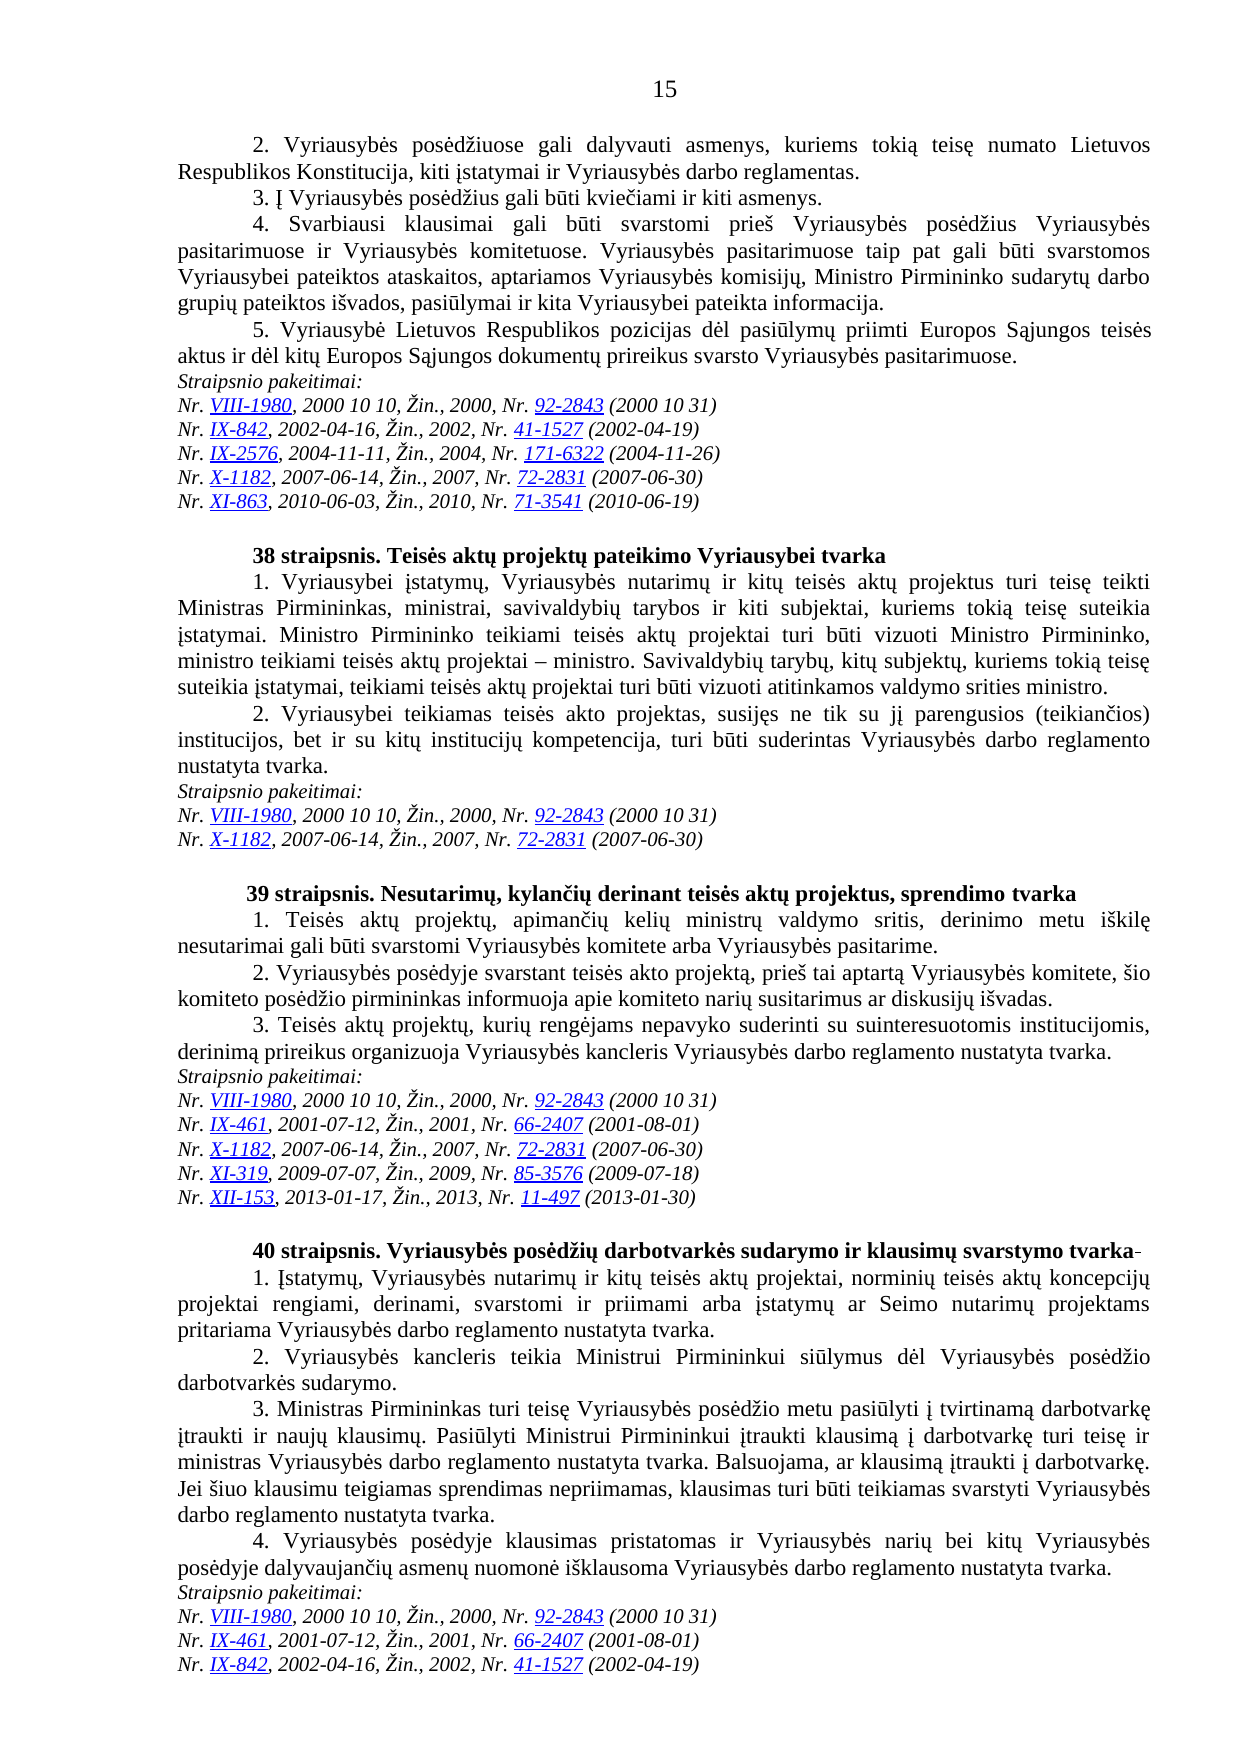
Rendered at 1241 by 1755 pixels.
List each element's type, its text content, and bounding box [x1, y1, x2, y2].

text 39 straipsnis. Nesutarimų, kylančių derinant teisės aktų projektus, sprendimo tvarka [246, 880, 1152, 906]
text Nr. IX-461, 2001-07-12, Žin., 2001, Nr. 66-2407 (2001-08-01) [177, 1628, 1152, 1652]
text 3. Ministras Pirmininkas turi teisę Vyriausybės posėdžio metu pasiūlyti į tvirtinamą darbotvarkę įtraukti ir naujų klausimų. Pasiūlyti Ministrui Pirmininkui įtraukti klausimą į darbotvarkę turi teisę ir ministras Vyriausybės darbo reglamento nustatyta tvarka. Balsuojama, ar klausimą įtraukti į darbotvarkę. Jei šiuo klausimu teigiamas sprendimas nepriimamas, klausimas turi būti teikiamas svarstyti Vyriausybės darbo reglamento nustatyta tvarka. [177, 1396, 1152, 1527]
text Nr. IX-842, 2002-04-16, Žin., 2002, Nr. 41-1527 (2002-04-19) [177, 1652, 1152, 1676]
text Nr. VIII-1980, 2000 10 10, Žin., 2000, Nr. 92-2843 (2000 10 31) [177, 1088, 1152, 1112]
text 3. Į Vyriausybės posėdžius gali būti kviečiami ir kiti asmenys. [177, 184, 1152, 210]
text Nr. XII-153, 2013-01-17, Žin., 2013, Nr. 11-497 (2013-01-30) [177, 1184, 1152, 1209]
text 1. Vyriausybei įstatymų, Vyriausybės nutarimų ir kitų teisės aktų projektus turi teisę teikti Ministras Pirmininkas, ministrai, savivaldybių tarybos ir kiti subjektai, kuriems tokią teisę suteikia įstatymai. Ministro Pirmininko teikiami teisės aktų projektai turi būti vizuoti Ministro Pirmininko, ministro teikiami teisės aktų projektai – ministro. Savivaldybių tarybų, kitų subjektų, kuriems tokią teisę suteikia įstatymai, teikiami teisės aktų projektai turi būti vizuoti atitinkamos valdymo srities ministro. [177, 568, 1152, 700]
text Nr. XI-863, 2010-06-03, Žin., 2010, Nr. 71-3541 (2010-06-19) [177, 489, 1152, 513]
text Straipsnio pakeitimai: [177, 1064, 1152, 1088]
text Nr. IX-842, 2002-04-16, Žin., 2002, Nr. 41-1527 (2002-04-19) [177, 417, 1152, 441]
text 4. Svarbiausi klausimai gali būti svarstomi prieš Vyriausybės posėdžius Vyriausybės pasitarimuose ir Vyriausybės komitetuose. Vyriausybės pasitarimuose taip pat gali būti svarstomos Vyriausybei pateiktos ataskaitos, aptariamos Vyriausybės komisijų, Ministro Pirmininko sudarytų darbo grupių pateiktos išvados, pasiūlymai ir kita Vyriausybei pateikta informacija. [177, 210, 1152, 316]
text Straipsnio pakeitimai: [177, 1580, 1152, 1604]
text 40 straipsnis. Vyriausybės posėdžių darbotvarkės sudarymo ir klausimų svarstymo tvarka [252, 1237, 1152, 1264]
text Straipsnio pakeitimai: [177, 779, 1152, 803]
text Nr. XI-319, 2009-07-07, Žin., 2009, Nr. 85-3576 (2009-07-18) [177, 1161, 1152, 1184]
text 1. Teisės aktų projektų, apimančių kelių ministrų valdymo sritis, derinimo metu iškilę nesutarimai gali būti svarstomi Vyriausybės komitete arba Vyriausybės pasitarime. [177, 906, 1152, 959]
text 1. Įstatymų, Vyriausybės nutarimų ir kitų teisės aktų projektai, norminių teisės aktų koncepcijų projektai rengiami, derinami, svarstomi ir priimami arba įstatymų ar Seimo nutarimų projektams pritariama Vyriausybės darbo reglamento nustatyta tvarka. [177, 1264, 1152, 1343]
text 2. Vyriausybės kancleris teikia Ministrui Pirmininkui siūlymus dėl Vyriausybės posėdžio darbotvarkės sudarymo. [177, 1343, 1152, 1396]
text Nr. X-1182, 2007-06-14, Žin., 2007, Nr. 72-2831 (2007-06-30) [177, 465, 1152, 489]
text 38 straipsnis. Teisės aktų projektų pateikimo Vyriausybei tvarka [177, 542, 1152, 568]
text 2. Vyriausybės posėdžiuose gali dalyvauti asmenys, kuriems tokią teisę numato Lietuvos Respublikos Konstitucija, kiti įstatymai ir Vyriausybės darbo reglamentas. [177, 131, 1152, 184]
text Nr. VIII-1980, 2000 10 10, Žin., 2000, Nr. 92-2843 (2000 10 31) [177, 803, 1152, 827]
text Nr. IX-2576, 2004-11-11, Žin., 2004, Nr. 171-6322 (2004-11-26) [177, 441, 1152, 465]
text Nr. VIII-1980, 2000 10 10, Žin., 2000, Nr. 92-2843 (2000 10 31) [177, 1604, 1152, 1628]
text Nr. VIII-1980, 2000 10 10, Žin., 2000, Nr. 92-2843 (2000 10 31) [177, 393, 1152, 417]
text 2. Vyriausybei teikiamas teisės akto projektas, susijęs ne tik su jį parengusios (teikiančios) institucijos, bet ir su kitų institucijų kompetencija, turi būti suderintas Vyriausybės darbo reglamento nustatyta tvarka. [177, 700, 1152, 779]
text 2. Vyriausybės posėdyje svarstant teisės akto projektą, prieš tai aptartą Vyriausybės komitete, šio komiteto posėdžio pirmininkas informuoja apie komiteto narių susitarimus ar diskusijų išvadas. [177, 959, 1152, 1012]
text Straipsnio pakeitimai: [177, 368, 1152, 393]
text Nr. IX-461, 2001-07-12, Žin., 2001, Nr. 66-2407 (2001-08-01) [177, 1112, 1152, 1136]
text Nr. X-1182, 2007-06-14, Žin., 2007, Nr. 72-2831 (2007-06-30) [177, 827, 1152, 851]
text 4. Vyriausybės posėdyje klausimas pristatomas ir Vyriausybės narių bei kitų Vyriausybės posėdyje dalyvaujančių asmenų nuomonė išklausoma Vyriausybės darbo reglamento nustatyta tvarka. [177, 1527, 1152, 1580]
text 3. Teisės aktų projektų, kurių rengėjams nepavyko suderinti su suinteresuotomis institucijomis, derinimą prireikus organizuoja Vyriausybės kancleris Vyriausybės darbo reglamento nustatyta tvarka. [177, 1012, 1152, 1064]
text 5. Vyriausybė Lietuvos Respublikos pozicijas dėl pasiūlymų priimti Europos Sąjungos teisės aktus ir dėl kitų Europos Sąjungos dokumentų prireikus svarsto Vyriausybės pasitarimuose. [177, 316, 1152, 368]
text Nr. X-1182, 2007-06-14, Žin., 2007, Nr. 72-2831 (2007-06-30) [177, 1136, 1152, 1161]
